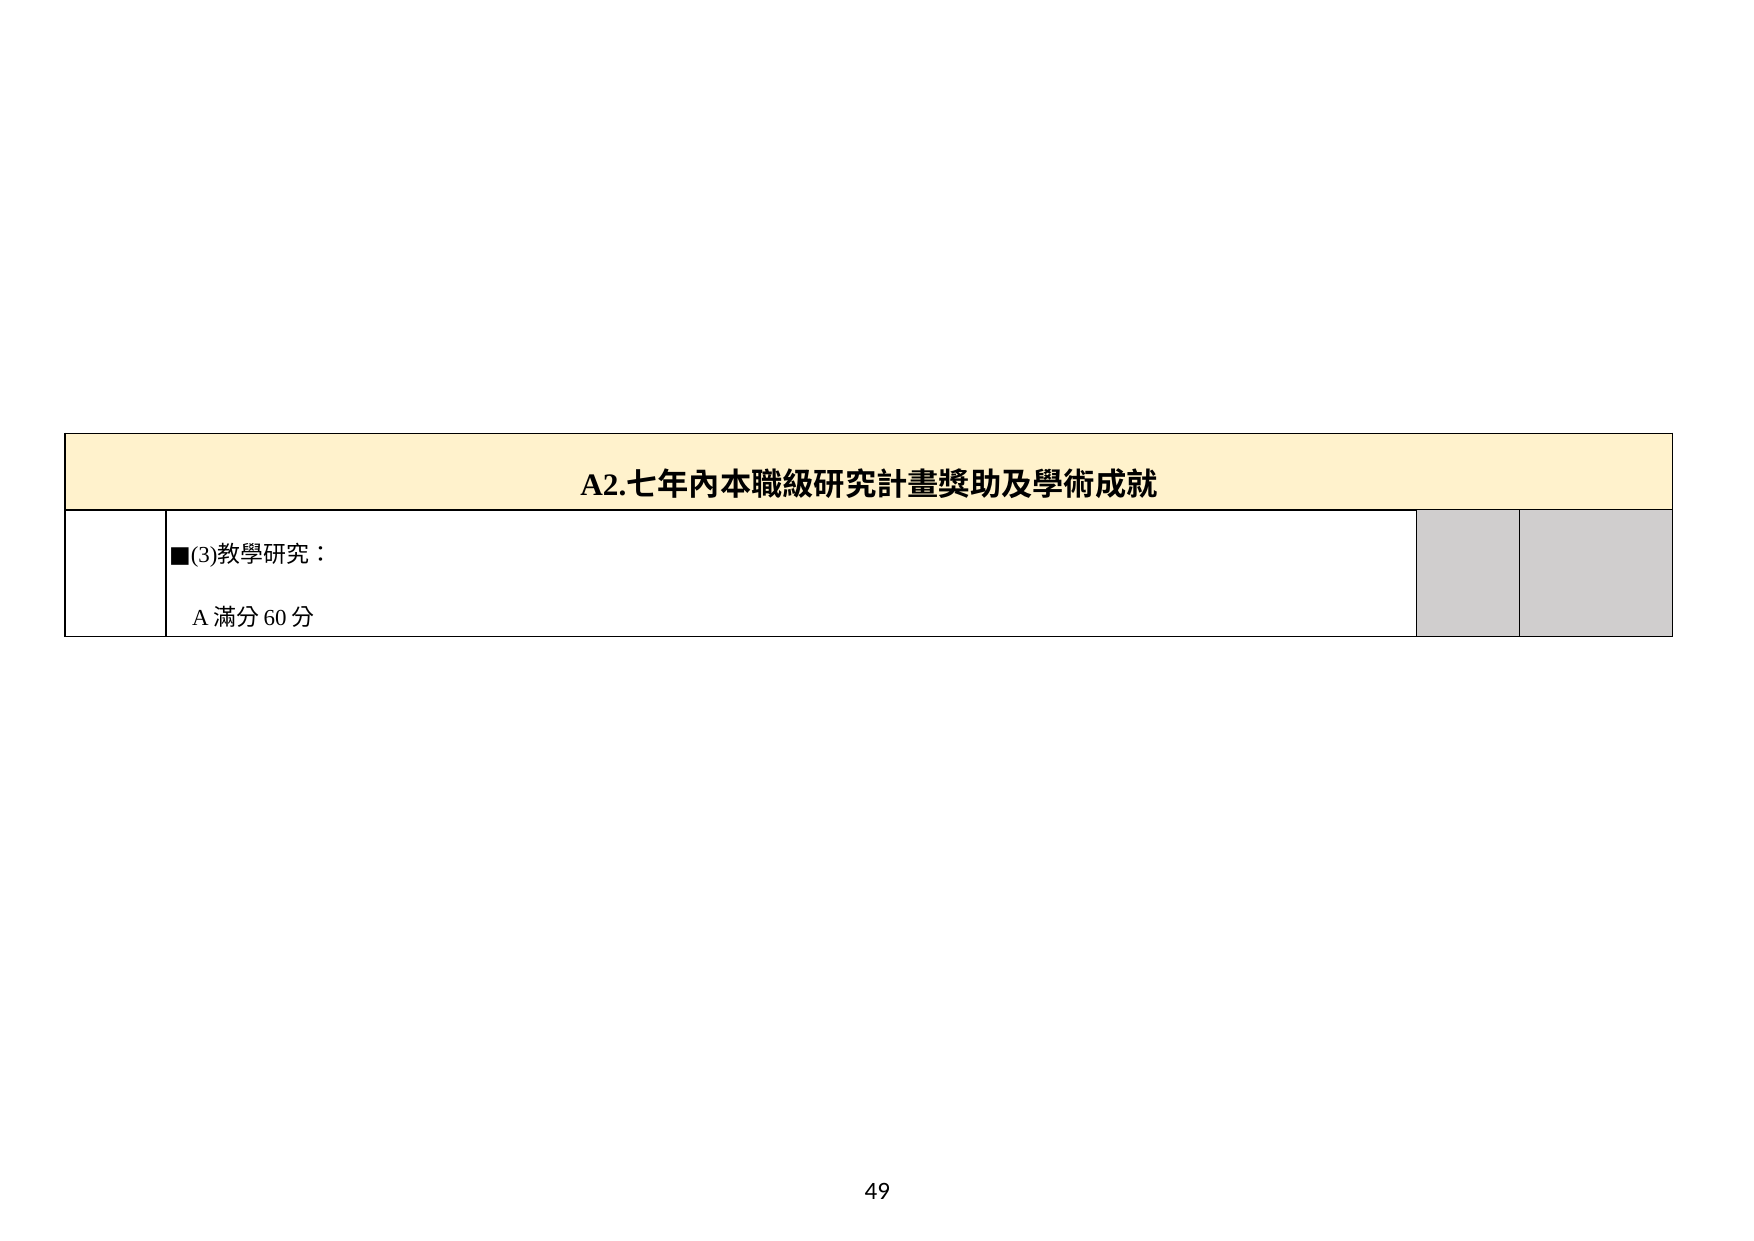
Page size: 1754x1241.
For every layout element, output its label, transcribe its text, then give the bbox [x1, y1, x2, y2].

table_cell [1417, 510, 1519, 636]
table_cell [1520, 510, 1672, 636]
table_cell ■(3)教學研究： A滿分60分 [167, 511, 1416, 636]
table_header A2.七年內本職級研究計畫獎助及學術成就 [66, 434, 1672, 509]
table_cell [66, 511, 165, 636]
